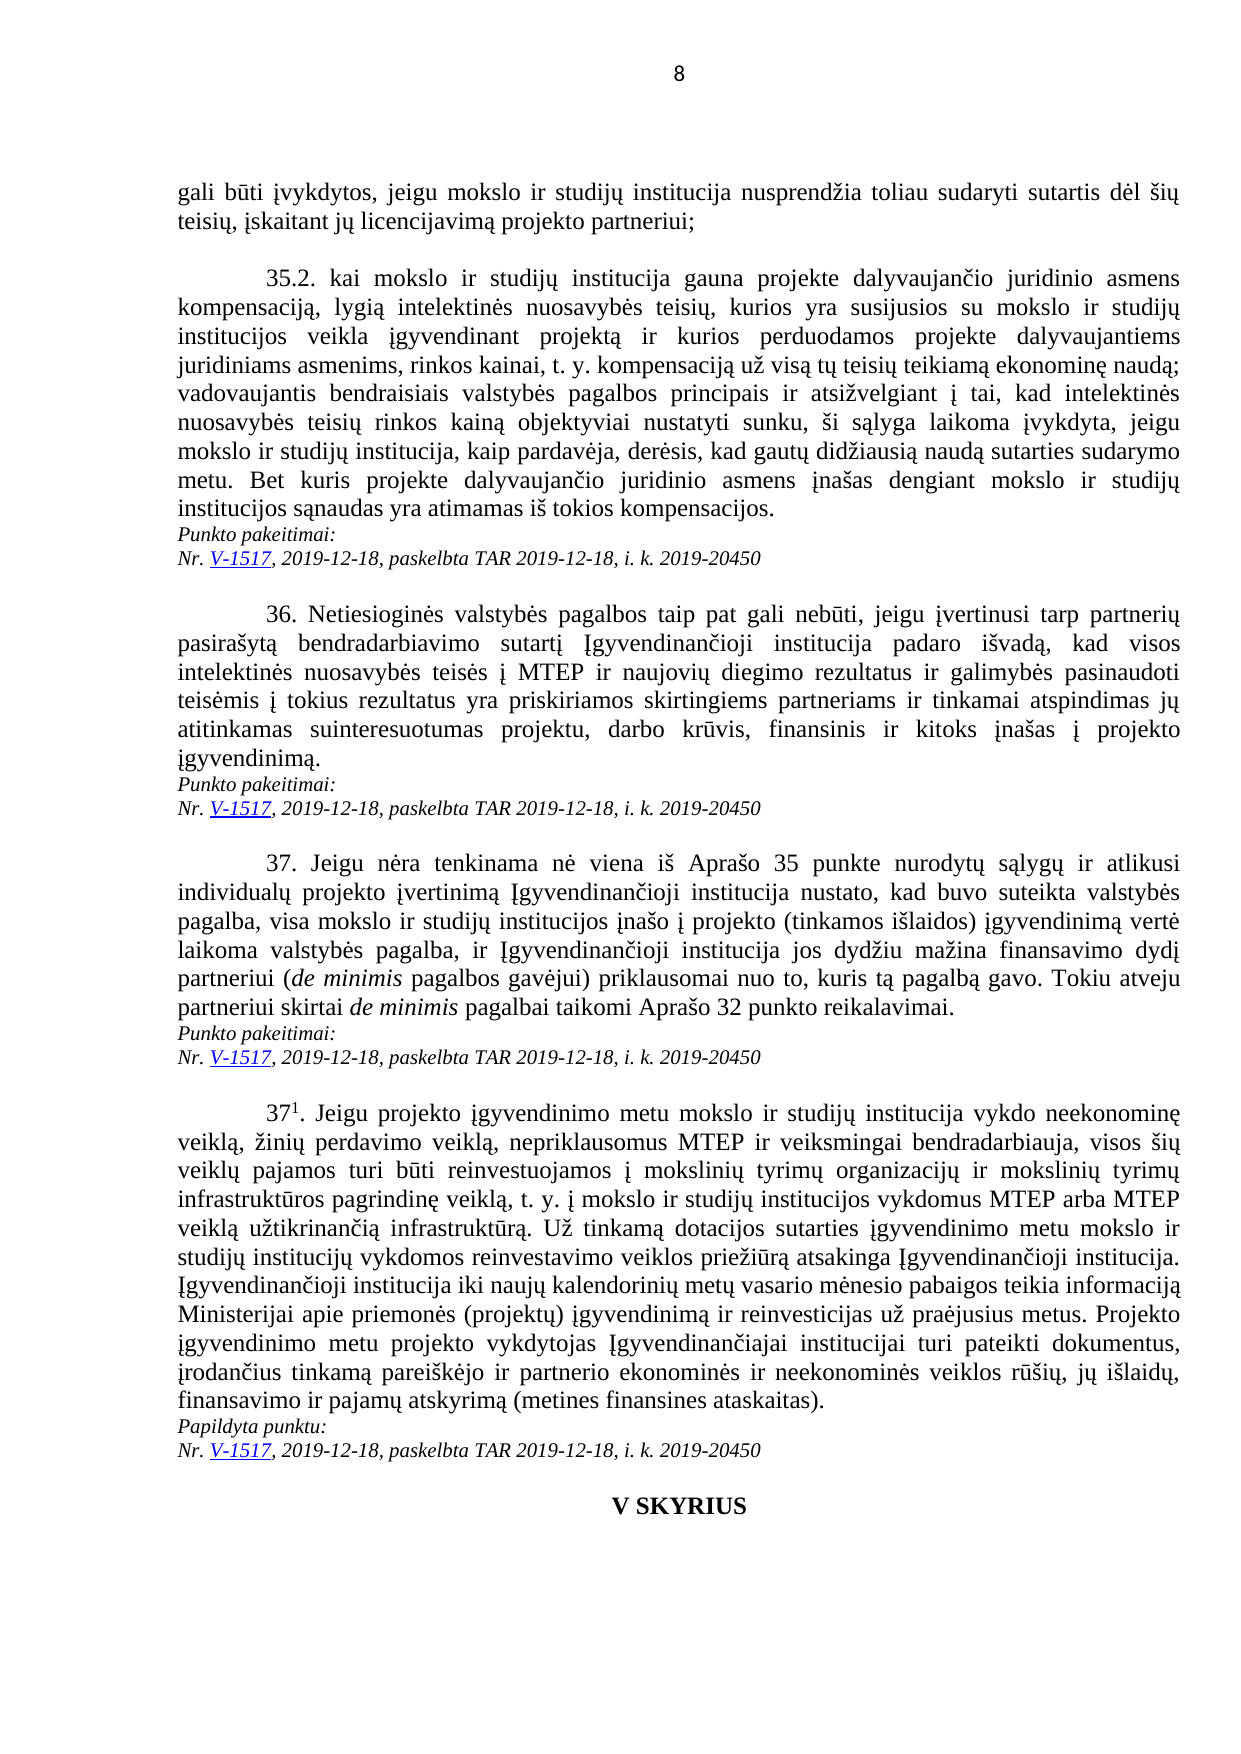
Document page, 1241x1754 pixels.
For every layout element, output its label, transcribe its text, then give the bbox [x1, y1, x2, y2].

text Punkto pakeitimai: [177, 522, 1181, 546]
text Nr. V-1517, 2019-12-18, paskelbta TAR 2019-12-18, i. k. 2019-20450 [177, 796, 1181, 820]
text 36. Netiesioginės valstybės pagalbos taip pat gali nebūti, jeigu įvertinusi tarp partnerių pasirašytą bendradarbiavimo sutartį Įgyvendinančioji institucija padaro išvadą, kad visos intelektinės nuosavybės teisės į MTEP ir naujovių diegimo rezultatus ir galimybės pasinaudoti teisėmis į tokius rezultatus yra priskiriamos skirtingiems partneriams ir tinkamai atspindimas jų atitinkamas suinteresuotumas projektu, darbo krūvis, finansinis ir kitoks įnašas į projekto įgyvendinimą. [177, 599, 1181, 772]
text 37. Jeigu nėra tenkinama nė viena iš Aprašo 35 punkte nurodytų sąlygų ir atlikusi individualų projekto įvertinimą Įgyvendinančioji institucija nustato, kad buvo suteikta valstybės pagalba, visa mokslo ir studijų institucijos įnašo į projekto (tinkamos išlaidos) įgyvendinimą vertė laikoma valstybės pagalba, ir Įgyvendinančioji institucija jos dydžiu mažina finansavimo dydį partneriui (de minimis pagalbos gavėjui) priklausomai nuo to, kuris tą pagalbą gavo. Tokiu atveju partneriui skirtai de minimis pagalbai taikomi Aprašo 32 punkto reikalavimai. [177, 848, 1181, 1021]
text Nr. V-1517, 2019-12-18, paskelbta TAR 2019-12-18, i. k. 2019-20450 [177, 546, 1181, 570]
text Punkto pakeitimai: [177, 1021, 1181, 1045]
text Punkto pakeitimai: [177, 772, 1181, 796]
text 35.2. kai mokslo ir studijų institucija gauna projekte dalyvaujančio juridinio asmens kompensaciją, lygią intelektinės nuosavybės teisių, kurios yra susijusios su mokslo ir studijų institucijos veikla įgyvendinant projektą ir kurios perduodamos projekte dalyvaujantiems juridiniams asmenims, rinkos kainai, t. y. kompensaciją už visą tų teisių teikiamą ekonominę naudą; vadovaujantis bendraisiais valstybės pagalbos principais ir atsižvelgiant į tai, kad intelektinės nuosavybės teisių rinkos kainą objektyviai nustatyti sunku, ši sąlyga laikoma įvykdyta, jeigu mokslo ir studijų institucija, kaip pardavėja, derėsis, kad gautų didžiausią naudą sutarties sudarymo metu. Bet kuris projekte dalyvaujančio juridinio asmens įnašas dengiant mokslo ir studijų institucijos sąnaudas yra atimamas iš tokios kompensacijos. [177, 263, 1181, 522]
text Nr. V-1517, 2019-12-18, paskelbta TAR 2019-12-18, i. k. 2019-20450 [177, 1438, 1181, 1462]
text V SKYRIUS [177, 1491, 1181, 1520]
text gali būti įvykdytos, jeigu mokslo ir studijų institucija nusprendžia toliau sudaryti sutartis dėl šių teisių, įskaitant jų licencijavimą projekto partneriui; [177, 177, 1181, 235]
text Papildyta punktu: [177, 1414, 1181, 1438]
text 371. Jeigu projekto įgyvendinimo metu mokslo ir studijų institucija vykdo neekonominę veiklą, žinių perdavimo veiklą, nepriklausomus MTEP ir veiksmingai bendradarbiauja, visos šių veiklų pajamos turi būti reinvestuojamos į mokslinių tyrimų organizacijų ir mokslinių tyrimų infrastruktūros pagrindinę veiklą, t. y. į mokslo ir studijų institucijos vykdomus MTEP arba MTEP veiklą užtikrinančią infrastruktūrą. Už tinkamą dotacijos sutarties įgyvendinimo metu mokslo ir studijų institucijų vykdomos reinvestavimo veiklos priežiūrą atsakinga Įgyvendinančioji institucija. Įgyvendinančioji institucija iki naujų kalendorinių metų vasario mėnesio pabaigos teikia informaciją Ministerijai apie priemonės (projektų) įgyvendinimą ir reinvesticijas už praėjusius metus. Projekto įgyvendinimo metu projekto vykdytojas Įgyvendinančiajai institucijai turi pateikti dokumentus, įrodančius tinkamą pareiškėjo ir partnerio ekonominės ir neekonominės veiklos rūšių, jų išlaidų, finansavimo ir pajamų atskyrimą (metines finansines ataskaitas). [177, 1098, 1181, 1414]
text Nr. V-1517, 2019-12-18, paskelbta TAR 2019-12-18, i. k. 2019-20450 [177, 1045, 1181, 1069]
